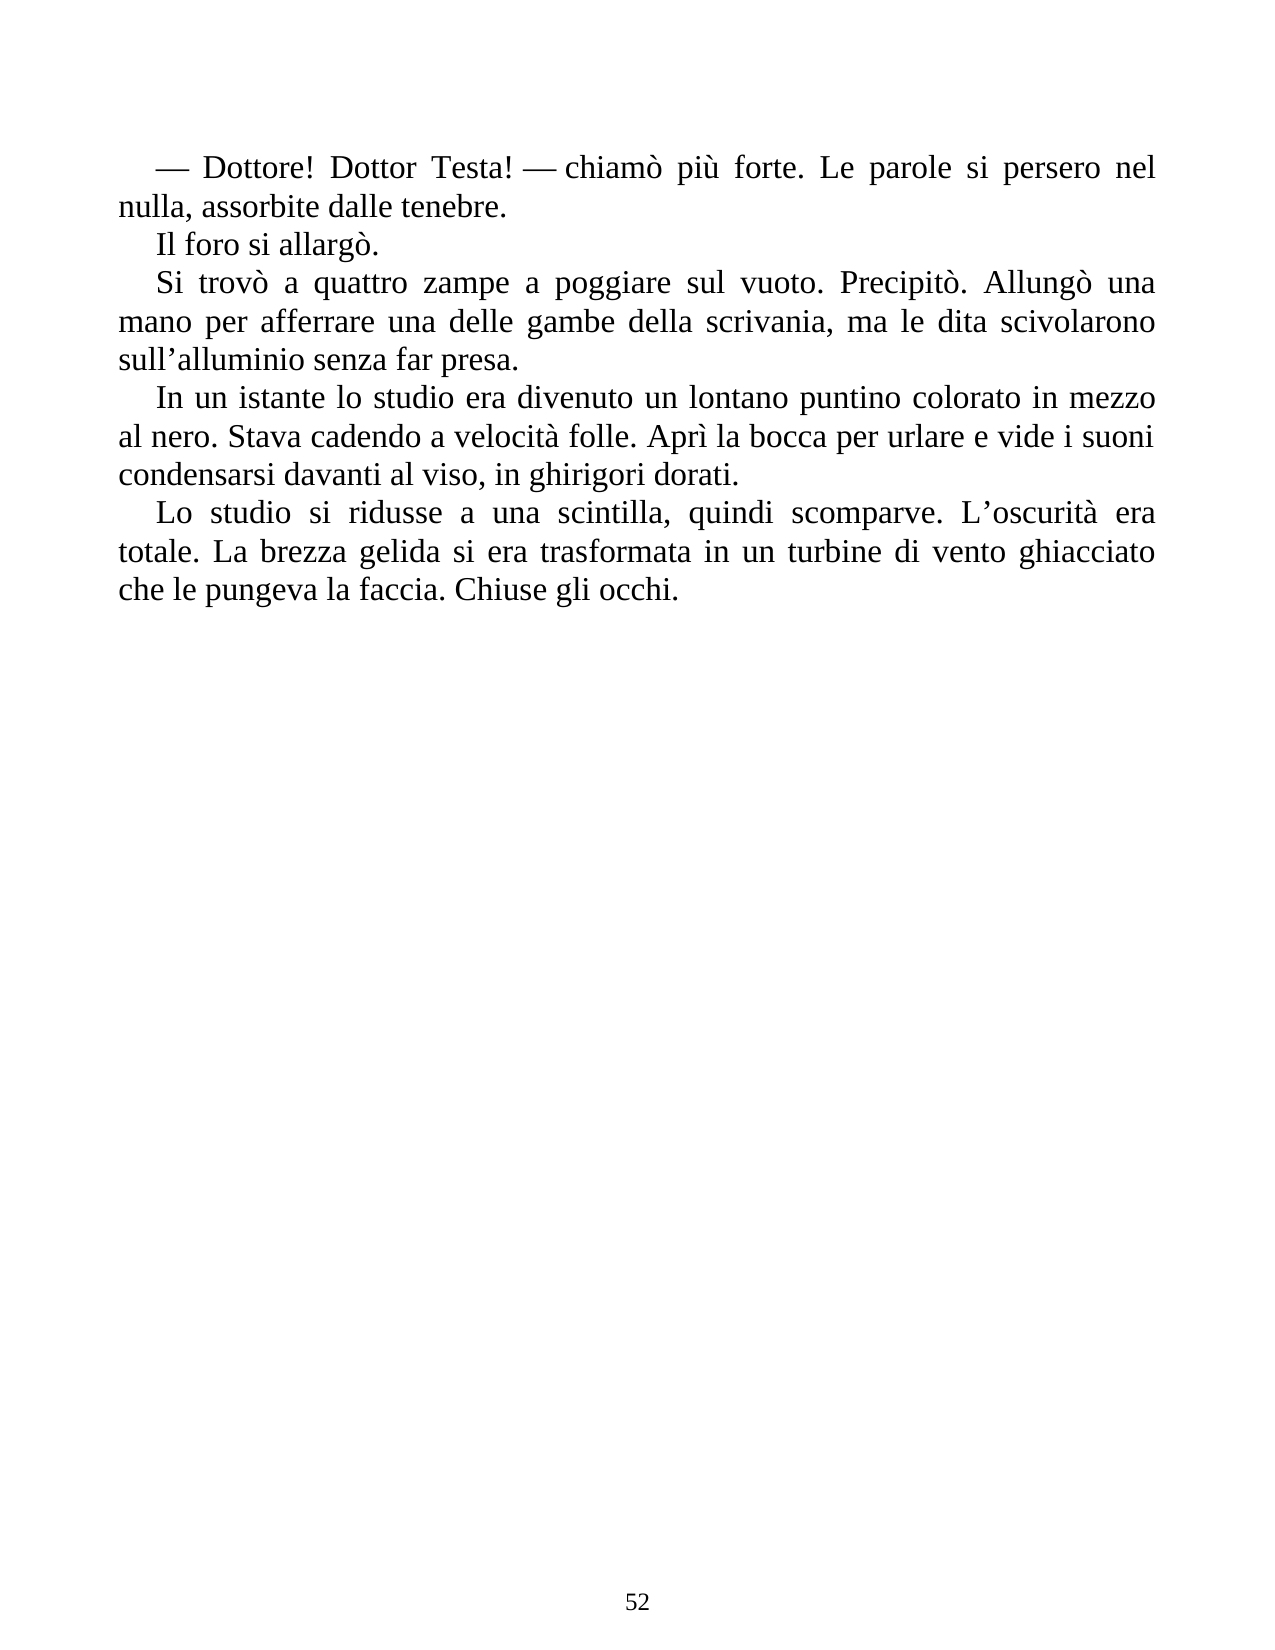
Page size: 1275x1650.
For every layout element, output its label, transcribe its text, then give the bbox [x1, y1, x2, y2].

text — Dottore! Dottor Testa! — chiamò più forte. Le parole si persero nel nulla, assorbite dalle tenebre. [118, 148, 1157, 224]
text Il foro si allargò. [118, 224, 1157, 263]
text In un istante lo studio era divenuto un lontano puntino colorato in mezzo al nero. Stava cadendo a velocità folle. Aprì la bocca per urlare e vide i suoni condensarsi davanti al viso, in ghirigori dorati. [118, 378, 1157, 493]
text Lo studio si ridusse a una scintilla, quindi scomparve. L’oscurità era totale. La brezza gelida si era trasformata in un turbine di vento ghiacciato che le pungeva la faccia. Chiuse gli occhi. [118, 493, 1157, 608]
text Si trovò a quattro zampe a poggiare sul vuoto. Precipitò. Allungò una mano per afferrare una delle gambe della scrivania, ma le dita scivolarono sull’alluminio senza far presa. [118, 263, 1157, 378]
